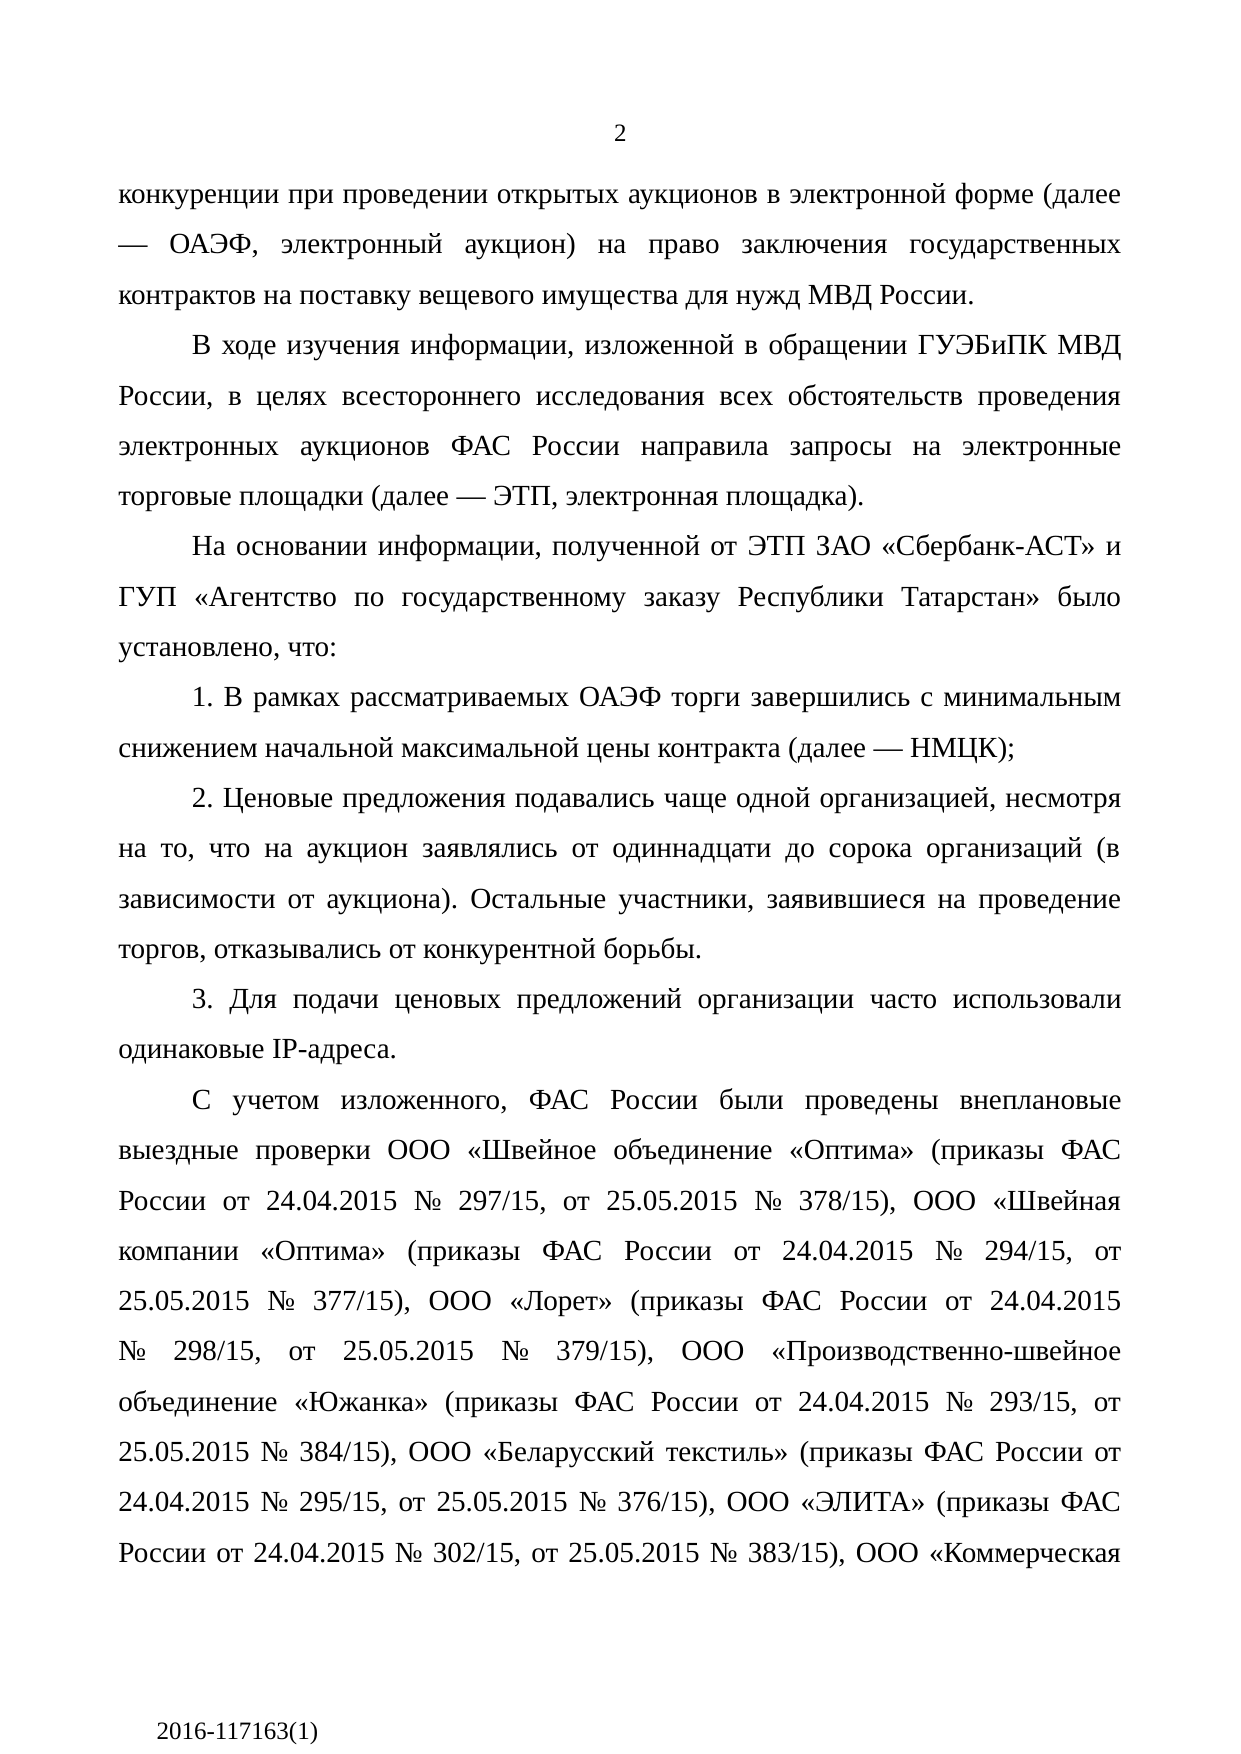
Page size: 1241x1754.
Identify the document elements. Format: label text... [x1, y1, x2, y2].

text С учетом изложенного, ФАС России были проведены внеплановые выездные проверки ООО «Швейное объединение «Оптима» (приказы ФАС России от 24.04.2015 № 297/15, от 25.05.2015 № 378/15), ООО «Швейная компании «Оптима» (приказы ФАС России от 24.04.2015 № 294/15, от 25.05.2015 № 377/15), ООО «Лорет» (приказы ФАС России от 24.04.2015 № 298/15, от 25.05.2015 № 379/15), ООО «Производственно-швейное объединение «Южанка» (приказы ФАС России от 24.04.2015 № 293/15, от 25.05.2015 № 384/15), ООО «Беларусский текстиль» (приказы ФАС России от 24.04.2015 № 295/15, от 25.05.2015 № 376/15), ООО «ЭЛИТА» (приказы ФАС России от 24.04.2015 № 302/15, от 25.05.2015 № 383/15), ООО «Коммерческая [118, 1082, 1122, 1568]
text На основании информации, полученной от ЭТП ЗАО «Сбербанк-АСТ» и ГУП «Агентство по государственному заказу Республики Татарстан» было установлено, что: [118, 528, 1122, 663]
text 1. В рамках рассматриваемых ОАЭФ торги завершились с минимальным снижением начальной максимальной цены контракта (далее — НМЦК); [118, 679, 1122, 763]
text 3. Для подачи ценовых предложений организации часто использовали одинаковые IP-адреса. [118, 981, 1122, 1065]
text В ходе изучения информации, изложенной в обращении ГУЭБиПК МВД России, в целях всестороннего исследования всех обстоятельств проведения электронных аукционов ФАС России направила запросы на электронные торговые площадки (далее — ЭТП, электронная площадка). [118, 327, 1122, 512]
text 2. Ценовые предложения подавались чаще одной организацией, несмотря на то, что на аукцион заявлялись от одиннадцати до сорока организаций (в зависимости от аукциона). Остальные участники, заявившиеся на проведение торгов, отказывались от конкурентной борьбы. [118, 780, 1122, 964]
text конкуренции при проведении открытых аукционов в электронной форме (далее — ОАЭФ, электронный аукцион) на право заключения государственных контрактов на поставку вещевого имущества для нужд МВД России. [118, 176, 1122, 311]
